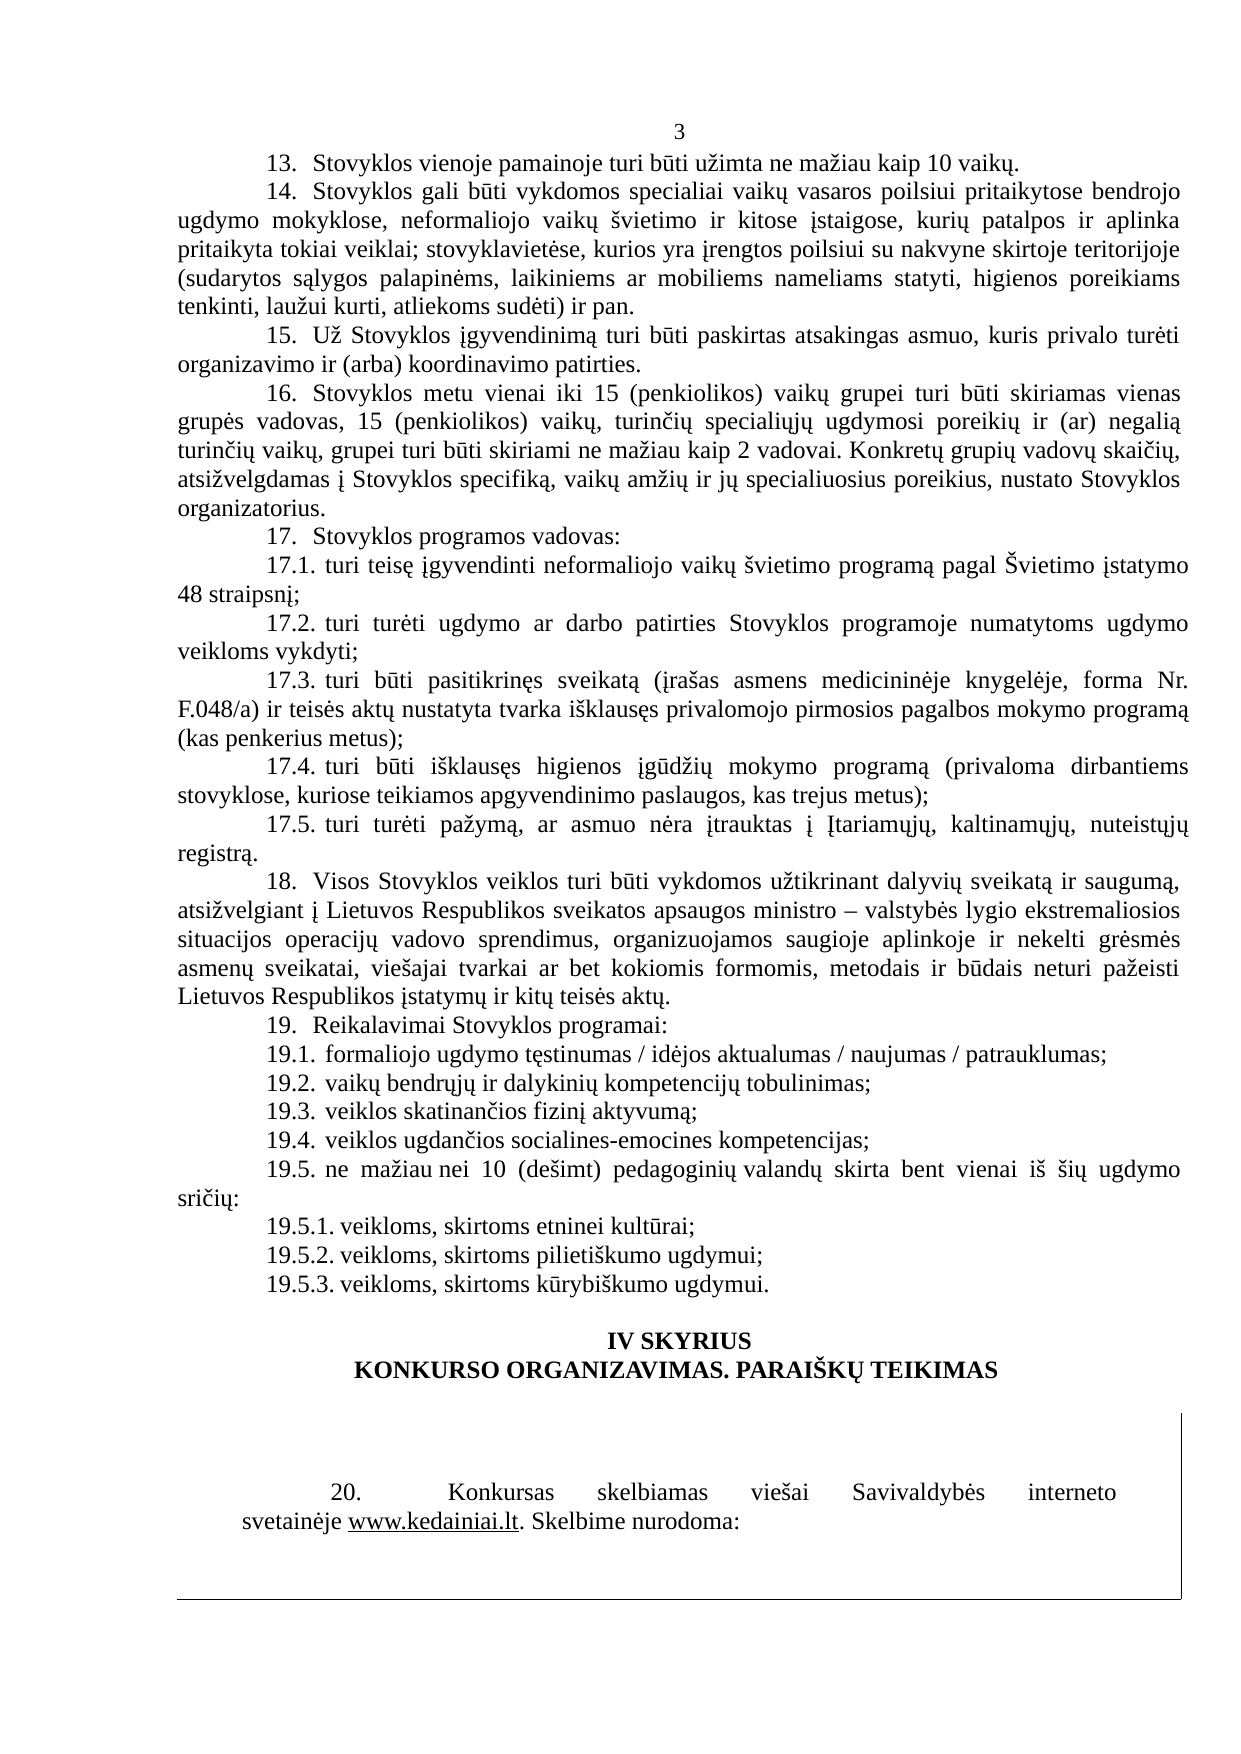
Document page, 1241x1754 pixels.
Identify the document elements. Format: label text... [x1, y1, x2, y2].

text 19.2. vaikų bendrųjų ir dalykinių kompetencijų tobulinimas; [177, 1068, 1181, 1096]
subtitle KONKURSO ORGANIZAVIMAS. PARAIŠKŲ TEIKIMAS [177, 1355, 1181, 1384]
text 19.5. ne mažiau nei 10 (dešimt) pedagoginių valandų skirta bent vienai iš šių ugdymo sričių: [177, 1154, 1181, 1211]
text 17.4. turi būti išklausęs higienos įgūdžių mokymo programą (privaloma dirbantiems stovyklose, kuriose teikiamos apgyvendinimo paslaugos, kas trejus metus); [177, 751, 1190, 809]
text 19.4. veiklos ugdančios socialines-emocines kompetencijas; [177, 1125, 1181, 1154]
text 17. Stovyklos programos vadovas: [177, 521, 1181, 550]
text 17.2. turi turėti ugdymo ar darbo patirties Stovyklos programoje numatytoms ugdymo veikloms vykdyti; [177, 608, 1190, 665]
text 19.1. formaliojo ugdymo tęstinumas / idėjos aktualumas / naujumas / patrauklumas; [177, 1039, 1181, 1068]
text 18. Visos Stovyklos veiklos turi būti vykdomos užtikrinant dalyvių sveikatą ir saugumą, atsižvelgiant į Lietuvos Respublikos sveikatos apsaugos ministro – valstybės lygio ekstremaliosios situacijos operacijų vadovo sprendimus, organizuojamos saugioje aplinkoje ir nekelti grėsmės asmenų sveikatai, viešajai tvarkai ar bet kokiomis formomis, metodais ir būdais neturi pažeisti Lietuvos Respublikos įstatymų ir kitų teisės aktų. [177, 866, 1181, 1010]
text 20. Konkursas skelbiamas viešai Savivaldybės interneto svetainėje www.kedainiai.lt. Skelbime nurodoma: [177, 1413, 1181, 1599]
text 19.5.1. veikloms, skirtoms etninei kultūrai; [177, 1211, 1181, 1240]
text 17.5. turi turėti pažymą, ar asmuo nėra įtrauktas į Įtariamųjų, kaltinamųjų, nuteistųjų registrą. [177, 809, 1190, 866]
text 16. Stovyklos metu vienai iki 15 (penkiolikos) vaikų grupei turi būti skiriamas vienas grupės vadovas, 15 (penkiolikos) vaikų, turinčių specialiųjų ugdymosi poreikių ir (ar) negalią turinčių vaikų, grupei turi būti skiriami ne mažiau kaip 2 vadovai. Konkretų grupių vadovų skaičių, atsižvelgdamas į Stovyklos specifiką, vaikų amžių ir jų specialiuosius poreikius, nustato Stovyklos organizatorius. [177, 378, 1181, 521]
text 19.3. veiklos skatinančios fizinį aktyvumą; [177, 1096, 1181, 1125]
text 19.5.3. veikloms, skirtoms kūrybiškumo ugdymui. [177, 1269, 1181, 1298]
text 13. Stovyklos vienoje pamainoje turi būti užimta ne mažiau kaip 10 vaikų. [177, 148, 1181, 176]
text 19.5.2. veikloms, skirtoms pilietiškumo ugdymui; [177, 1240, 1181, 1269]
text 17.3. turi būti pasitikrinęs sveikatą (įrašas asmens medicininėje knygelėje, forma Nr. F.048/a) ir teisės aktų nustatyta tvarka išklausęs privalomojo pirmosios pagalbos mokymo programą (kas penkerius metus); [177, 665, 1190, 751]
subtitle IV SKYRIUS [177, 1326, 1181, 1355]
text 17.1. turi teisę įgyvendinti neformaliojo vaikų švietimo programą pagal Švietimo įstatymo 48 straipsnį; [177, 550, 1190, 608]
text 15. Už Stovyklos įgyvendinimą turi būti paskirtas atsakingas asmuo, kuris privalo turėti organizavimo ir (arba) koordinavimo patirties. [177, 320, 1181, 378]
text 14. Stovyklos gali būti vykdomos specialiai vaikų vasaros poilsiui pritaikytose bendrojo ugdymo mokyklose, neformaliojo vaikų švietimo ir kitose įstaigose, kurių patalpos ir aplinka pritaikyta tokiai veiklai; stovyklavietėse, kurios yra įrengtos poilsiui su nakvyne skirtoje teritorijoje (sudarytos sąlygos palapinėms, laikiniems ar mobiliems nameliams statyti, higienos poreikiams tenkinti, laužui kurti, atliekoms sudėti) ir pan. [177, 176, 1181, 320]
text 19. Reikalavimai Stovyklos programai: [177, 1010, 1181, 1039]
